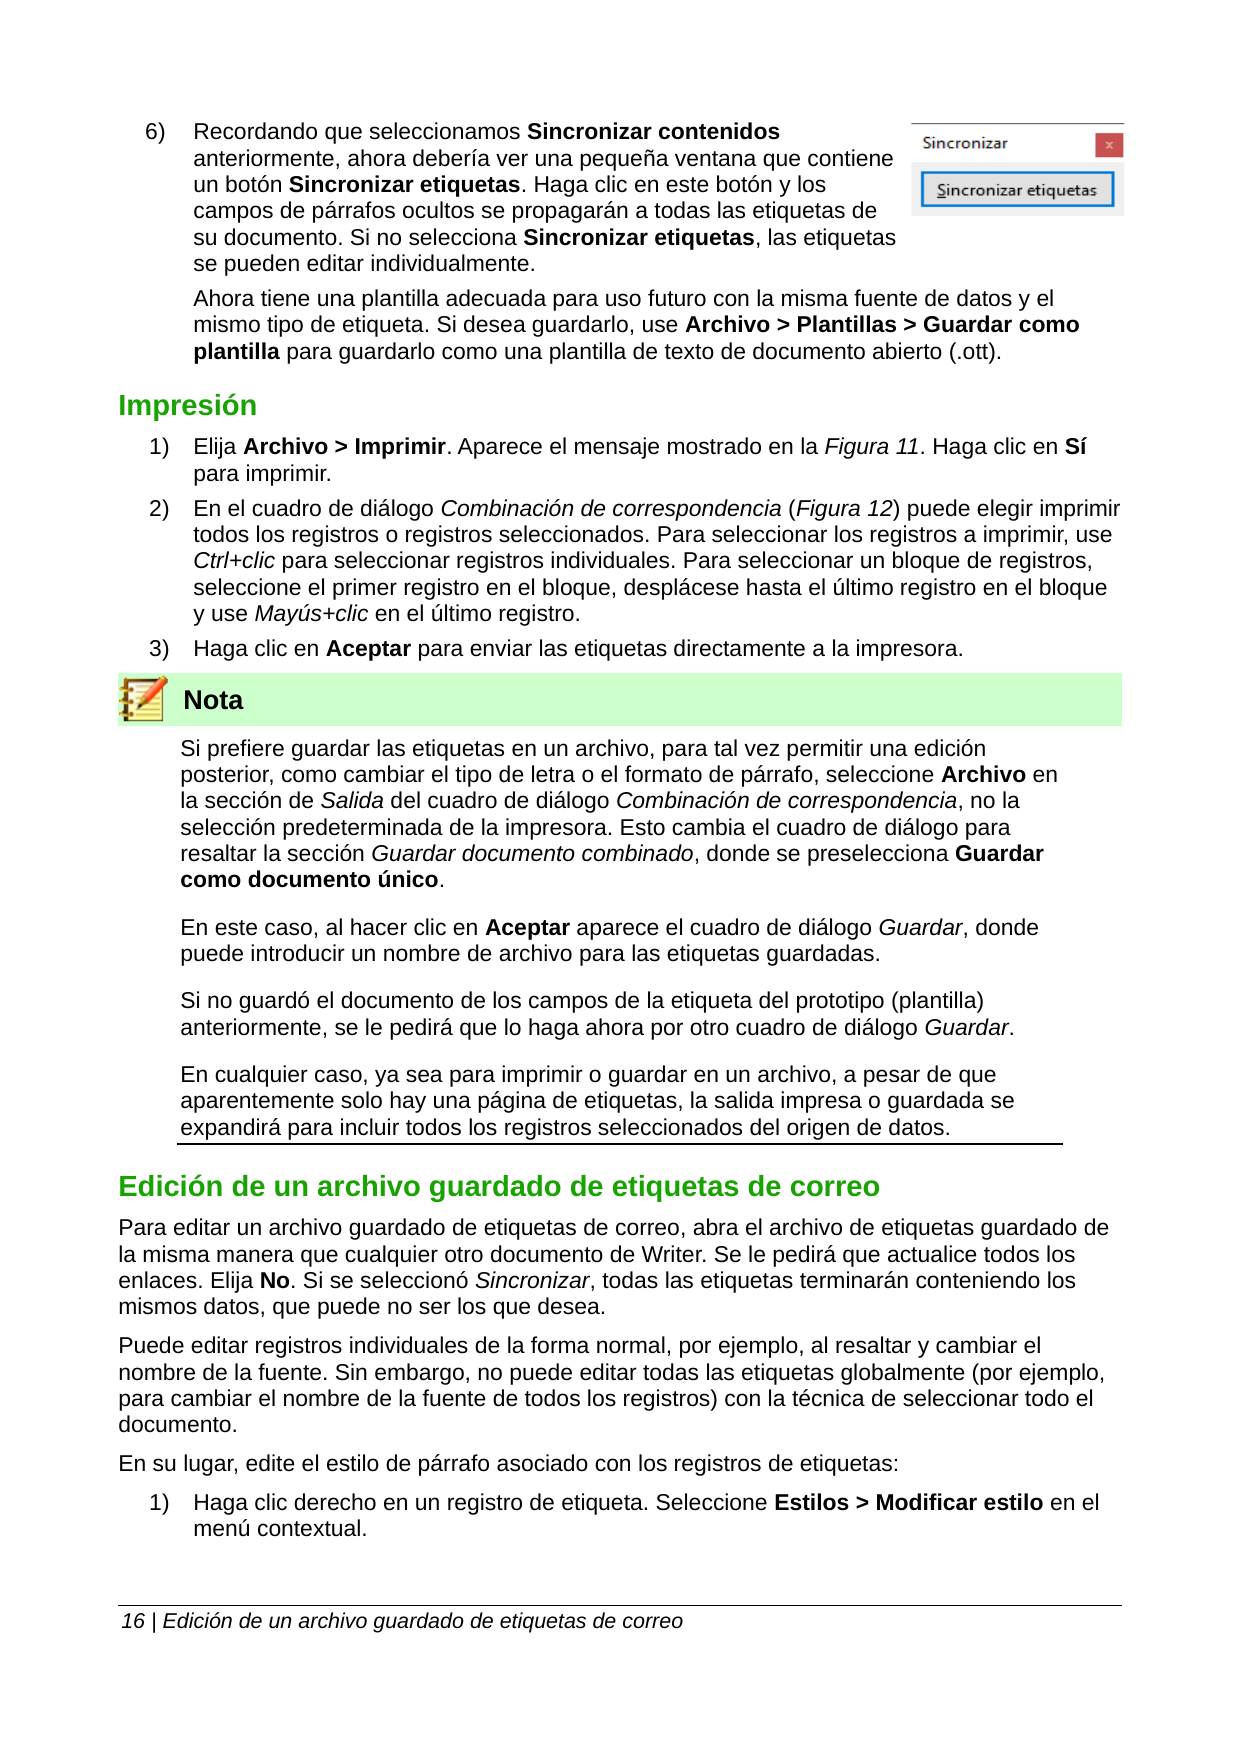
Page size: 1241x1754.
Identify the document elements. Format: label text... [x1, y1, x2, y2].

picture [911, 123, 1125, 216]
list Elija Archivo > Imprimir. Aparece el mensaje mostrado en la Figura 11. Haga clic en Sí para imprimir. [169, 433, 1122, 486]
list Haga clic en Aceptar para enviar las etiquetas directamente a la impresora. [169, 635, 1122, 662]
text En este caso, al hacer clic en Aceptar aparece el cuadro de diálogo Guardar, donde puede introducir un nombre de archivo para las etiquetas guardadas. [177, 911, 1063, 966]
text Puede editar registros individuales de la forma normal, por ejemplo, al resaltar y cambiar el nombre de la fuente. Sin embargo, no puede editar todas las etiquetas globalmente (por ejemplo, para cambiar el nombre de la fuente de todos los registros) con la técnica de seleccionar todo el documento. [118, 1332, 1122, 1438]
subtitle Nota [118, 673, 1122, 726]
list Haga clic derecho en un registro de etiqueta. Seleccione Estilos > Modificar estilo en el menú contextual. [169, 1489, 1122, 1542]
text En cualquier caso, ya sea para imprimir o guardar en un archivo, a pesar de que aparentemente solo hay una página de etiquetas, la salida impresa o guardada se expandirá para incluir todos los registros seleccionados del origen de datos. [177, 1058, 1063, 1143]
list En el cuadro de diálogo Combinación de correspondencia (Figura 12) puede elegir imprimir todos los registros o registros seleccionados. Para seleccionar los registros a imprimir, use Ctrl+clic para seleccionar registros individuales. Para seleccionar un bloque de registros, seleccione el primer registro en el bloque, desplácese hasta el último registro en el bloque y use Mayús+clic en el último registro. [169, 495, 1122, 626]
list Recordando que seleccionamos Sincronizar contenidos anteriormente, ahora debería ver una pequeña ventana que contiene un botón Sincronizar etiquetas. Haga clic en este botón y los campos de párrafos ocultos se propagarán a todas las etiquetas de su documento. Si no selecciona Sincronizar etiquetas, las etiquetas se pueden editar individualmente. [165, 118, 1122, 276]
text Para editar un archivo guardado de etiquetas de correo, abra el archivo de etiquetas guardado de la misma manera que cualquier otro documento de Writer. Se le pedirá que actualice todos los enlaces. Elija No. Si se seleccionó Sincronizar, todas las etiquetas terminarán conteniendo los mismos datos, que puede no ser los que desea. [118, 1214, 1122, 1320]
picture [119, 674, 170, 725]
subtitle Impresión [118, 388, 1122, 421]
subtitle Edición de un archivo guardado de etiquetas de correo [118, 1169, 1122, 1202]
text Si prefiere guardar las etiquetas en un archivo, para tal vez permitir una edición posterior, como cambiar el tipo de letra o el formato de párrafo, seleccione Archivo en la sección de Salida del cuadro de diálogo Combinación de correspondencia, no la selección predeterminada de la impresora. Esto cambia el cuadro de diálogo para resaltar la sección Guardar documento combinado, donde se preselecciona Guardar como documento único. [177, 731, 1063, 893]
text Si no guardó el documento de los campos de la etiqueta del prototipo (plantilla) anteriormente, se le pedirá que lo haga ahora por otro cuadro de diálogo Guardar. [177, 984, 1063, 1040]
text En su lugar, edite el estilo de párrafo asociado con los registros de etiquetas: [118, 1450, 1122, 1476]
list Ahora tiene una plantilla adecuada para uso futuro con la misma fuente de datos y el mismo tipo de etiqueta. Si desea guardarlo, use Archivo > Plantillas > Guardar como plantilla para guardarlo como una plantilla de texto de documento abierto (.ott). [193, 285, 1122, 364]
